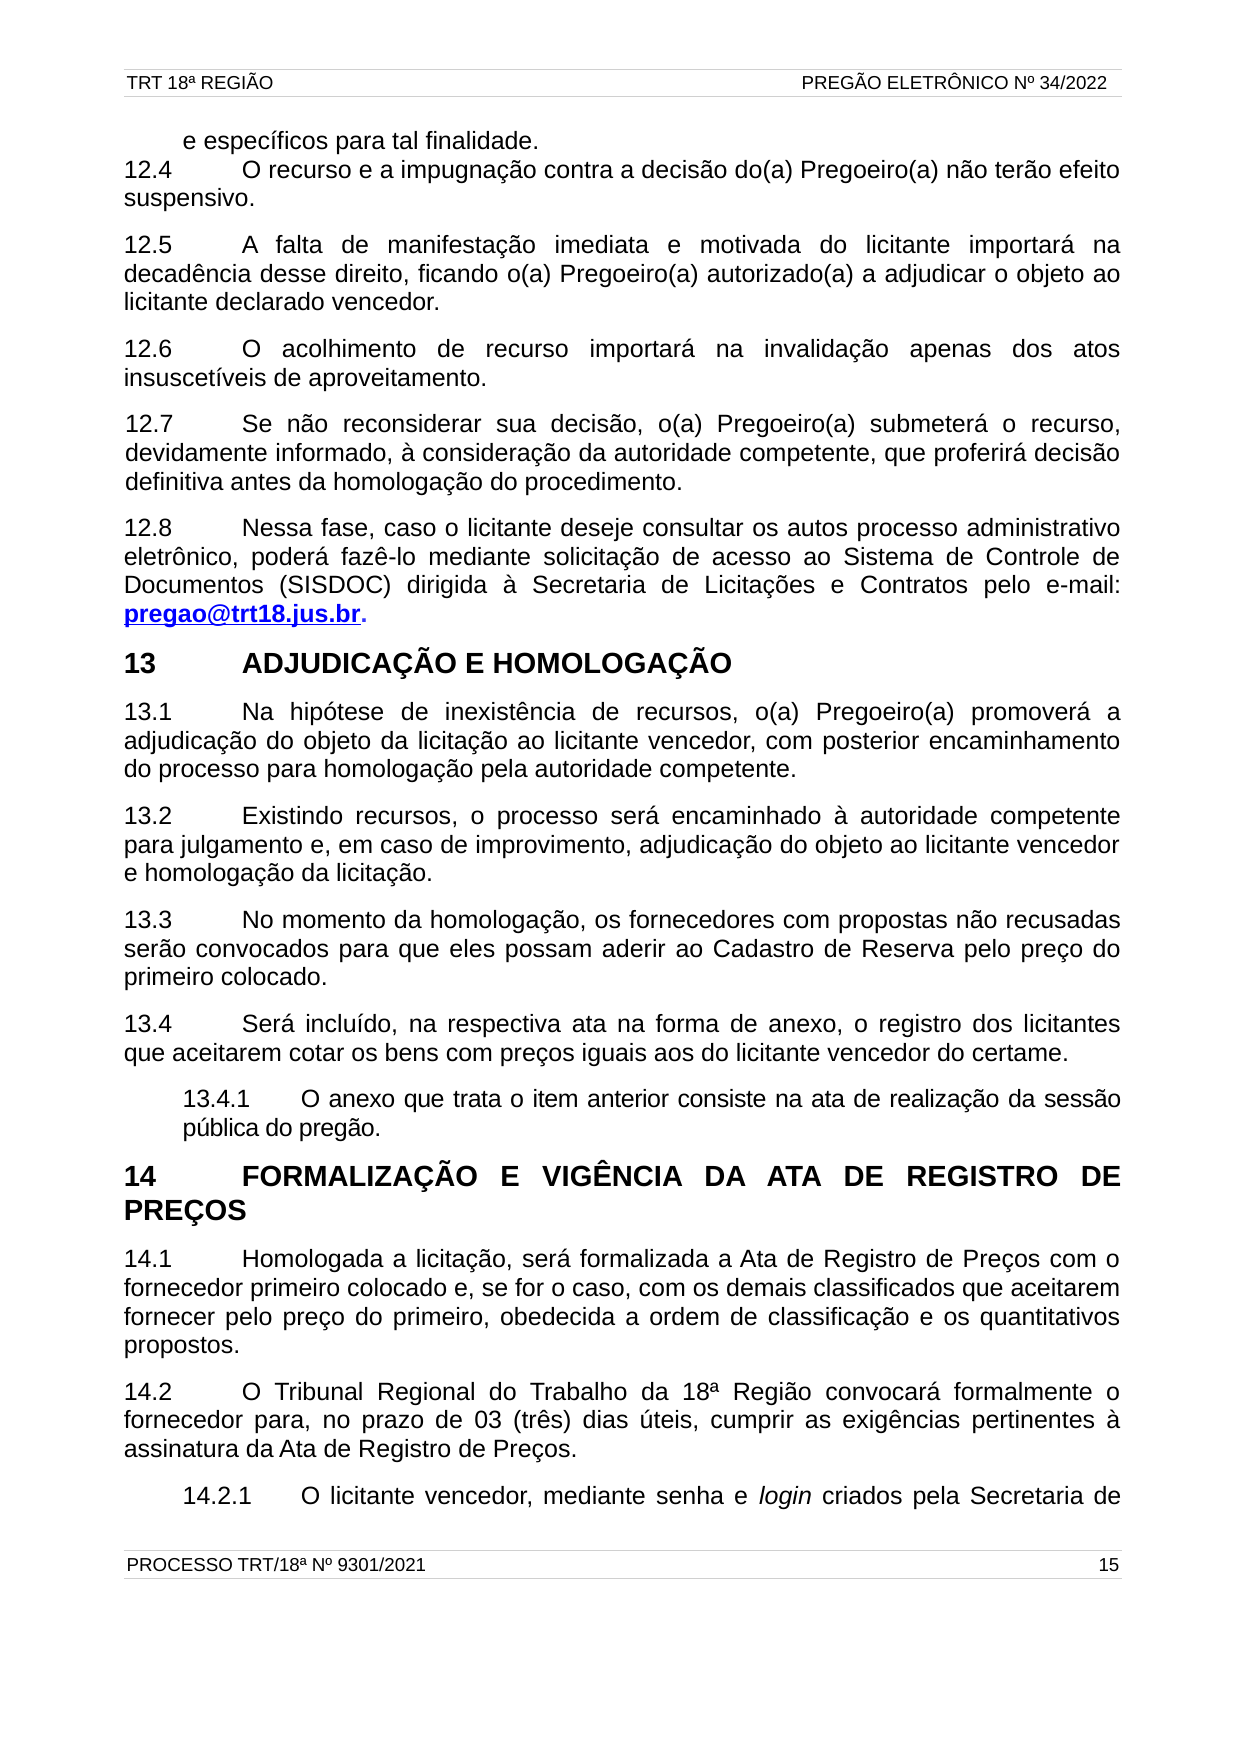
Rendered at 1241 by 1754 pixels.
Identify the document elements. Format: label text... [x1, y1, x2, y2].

text 12.8 Nessa fase, caso o licitante deseje consultar os autos processo administrativo eletrônico, poderá fazê-lo mediante solicitação de acesso ao Sistema de Controle de Documentos (SISDOC) dirigida à Secretaria de Licitações e Contratos pelo e-mail: pregao@trt18.jus.br. [123, 513, 1122, 628]
text 14.2 O Tribunal Regional do Trabalho da 18ª Região convocará formalmente o fornecedor para, no prazo de 03 (três) dias úteis, cumprir as exigências pertinentes à assinatura da Ata de Registro de Preços. [123, 1377, 1122, 1463]
text 12.7 Se não reconsiderar sua decisão, o(a) Pregoeiro(a) submeterá o recurso, devidamente informado, à consideração da autoridade competente, que proferirá decisão definitiva antes da homologação do procedimento. [125, 409, 1122, 495]
text 13.2 Existindo recursos, o processo será encaminhado à autoridade competente para julgamento e, em caso de improvimento, adjudicação do objeto ao licitante vencedor e homologação da licitação. [123, 801, 1122, 887]
text 13.4 Será incluído, na respectiva ata na forma de anexo, o registro dos licitantes que aceitarem cotar os bens com preços iguais aos do licitante vencedor do certame. [123, 1009, 1122, 1066]
text 13.1 Na hipótese de inexistência de recursos, o(a) Pregoeiro(a) promoverá a adjudicação do objeto da licitação ao licitante vencedor, com posterior encaminhamento do processo para homologação pela autoridade competente. [123, 697, 1122, 783]
text 13 ADJUDICAÇÃO E HOMOLOGAÇÃO [123, 646, 1122, 679]
text 14.1 Homologada a licitação, será formalizada a Ata de Registro de Preços com o fornecedor primeiro colocado e, se for o caso, com os demais classificados que aceitarem fornecer pelo preço do primeiro, obedecida a ordem de classificação e os quantitativos propostos. [123, 1244, 1122, 1359]
list 14 FORMALIZAÇÃO E VIGÊNCIA DA ATA DE REGISTRO DE PREÇOS [123, 1159, 1122, 1226]
text 13.3 No momento da homologação, os fornecedores com propostas não recusadas serão convocados para que eles possam aderir ao Cadastro de Reserva pelo preço do primeiro colocado. [123, 905, 1122, 991]
text 14.2.1 O licitante vencedor, mediante senha e login criados pela Secretaria de [182, 1481, 1122, 1509]
text 12.6 O acolhimento de recurso importará na invalidação apenas dos atos insuscetíveis de aproveitamento. [123, 334, 1122, 391]
text 12.4 O recurso e a impugnação contra a decisão do(a) Pregoeiro(a) não terão efeito suspensivo. [123, 155, 1122, 212]
text e específicos para tal finalidade. [182, 126, 1122, 155]
text 12.5 A falta de manifestação imediata e motivada do licitante importará na decadência desse direito, ficando o(a) Pregoeiro(a) autorizado(a) a adjudicar o objeto ao licitante declarado vencedor. [123, 230, 1122, 316]
text 13.4.1 O anexo que trata o item anterior consiste na ata de realização da sessão pública do pregão. [182, 1084, 1122, 1142]
